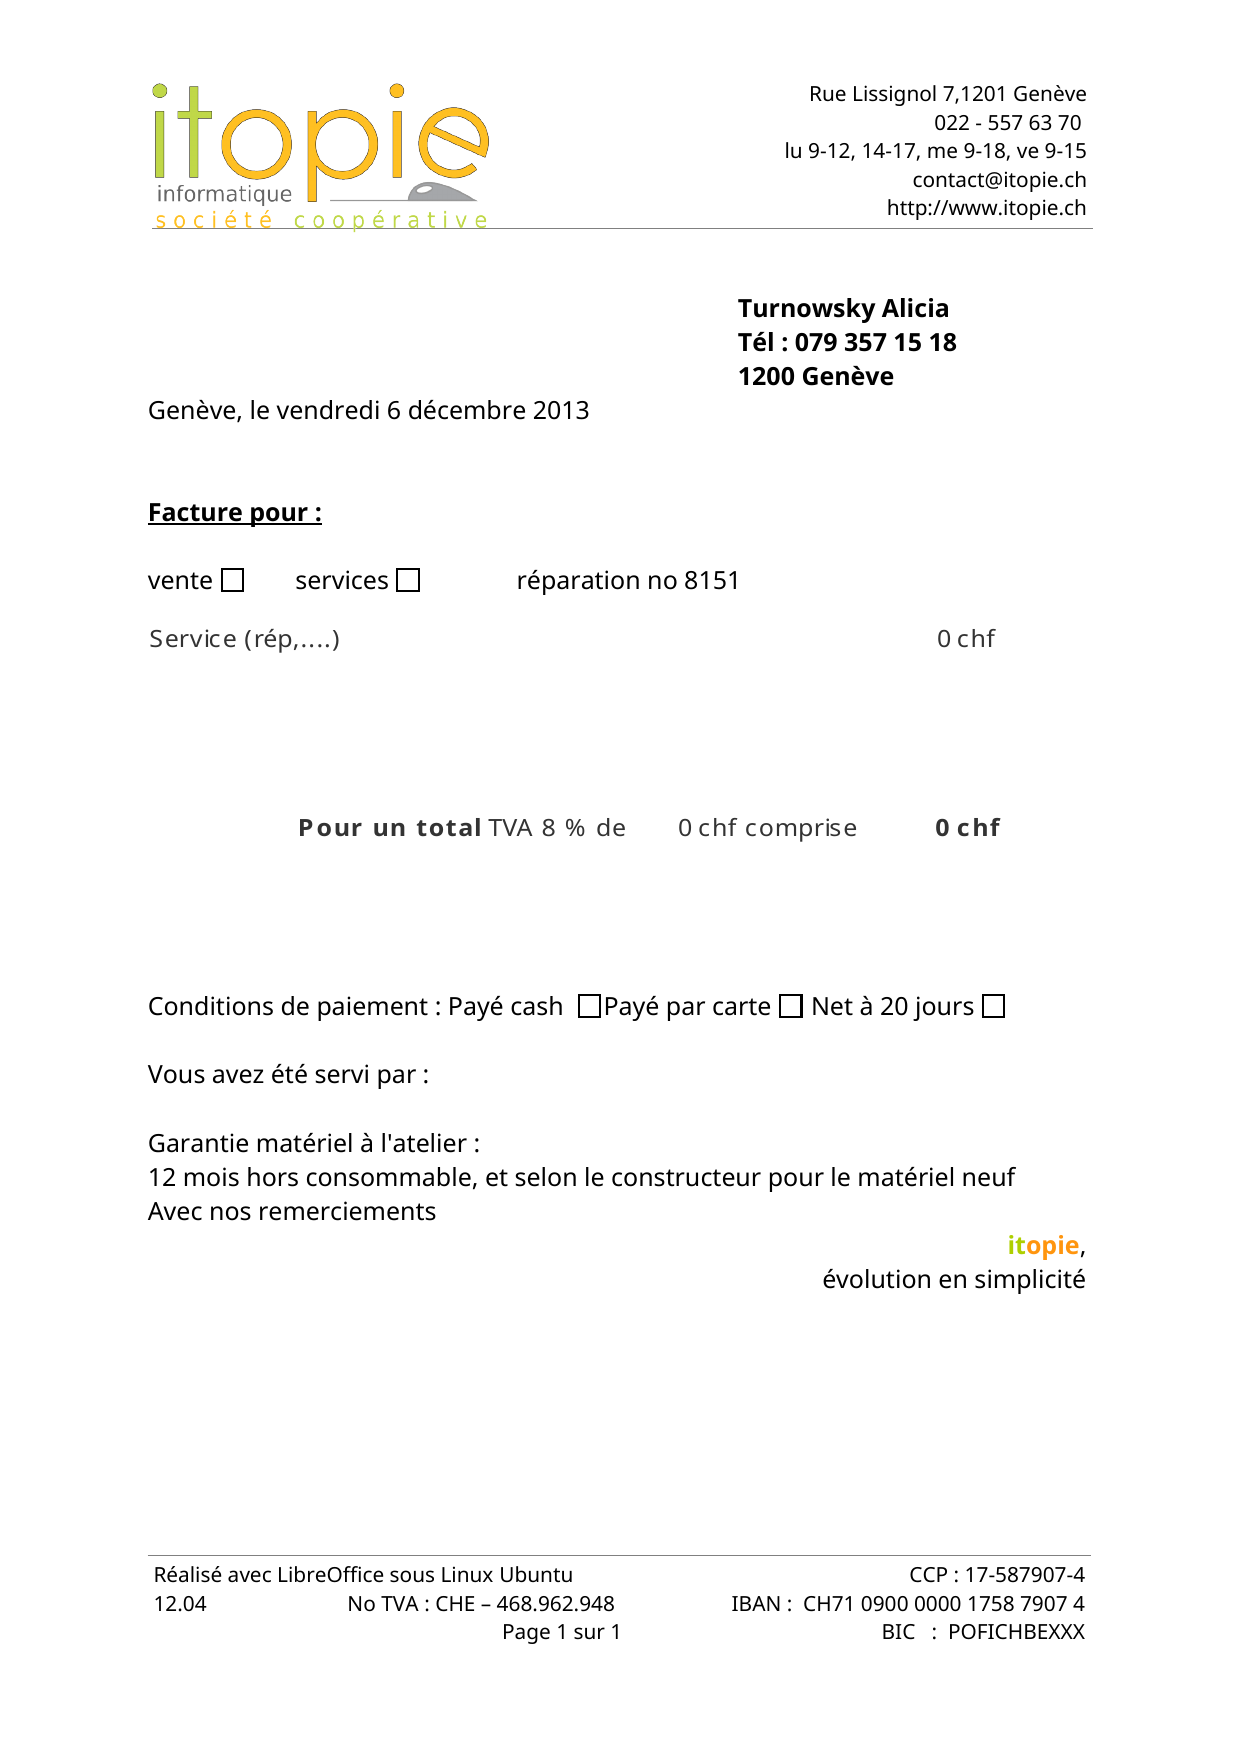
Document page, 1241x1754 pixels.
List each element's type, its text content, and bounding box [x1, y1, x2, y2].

text Avec nos remerciements [148, 1193, 1093, 1227]
text Garantie matériel à l'atelier : [148, 1125, 1093, 1159]
text Turnowsky Alicia [148, 290, 1093, 324]
text 1200 Genève [148, 358, 1093, 392]
text 12 mois hors consommable, et selon le constructeur pour le matériel neuf [148, 1159, 1093, 1193]
text itopie, [148, 1227, 1093, 1262]
text Tél : 079 357 15 18 [148, 324, 1093, 358]
text évolution en simplicité [148, 1262, 1093, 1296]
text Facture pour : [148, 495, 1093, 529]
text vente services réparation no 8151 [148, 563, 1093, 597]
text Genève, le vendredi 6 décembre 2013 [148, 392, 1093, 427]
picture [138, 72, 500, 244]
text Vous avez été servi par : [148, 1057, 1093, 1091]
text Conditions de paiement : Payé cash Payé par carte Net à 20 jours [148, 989, 1093, 1023]
